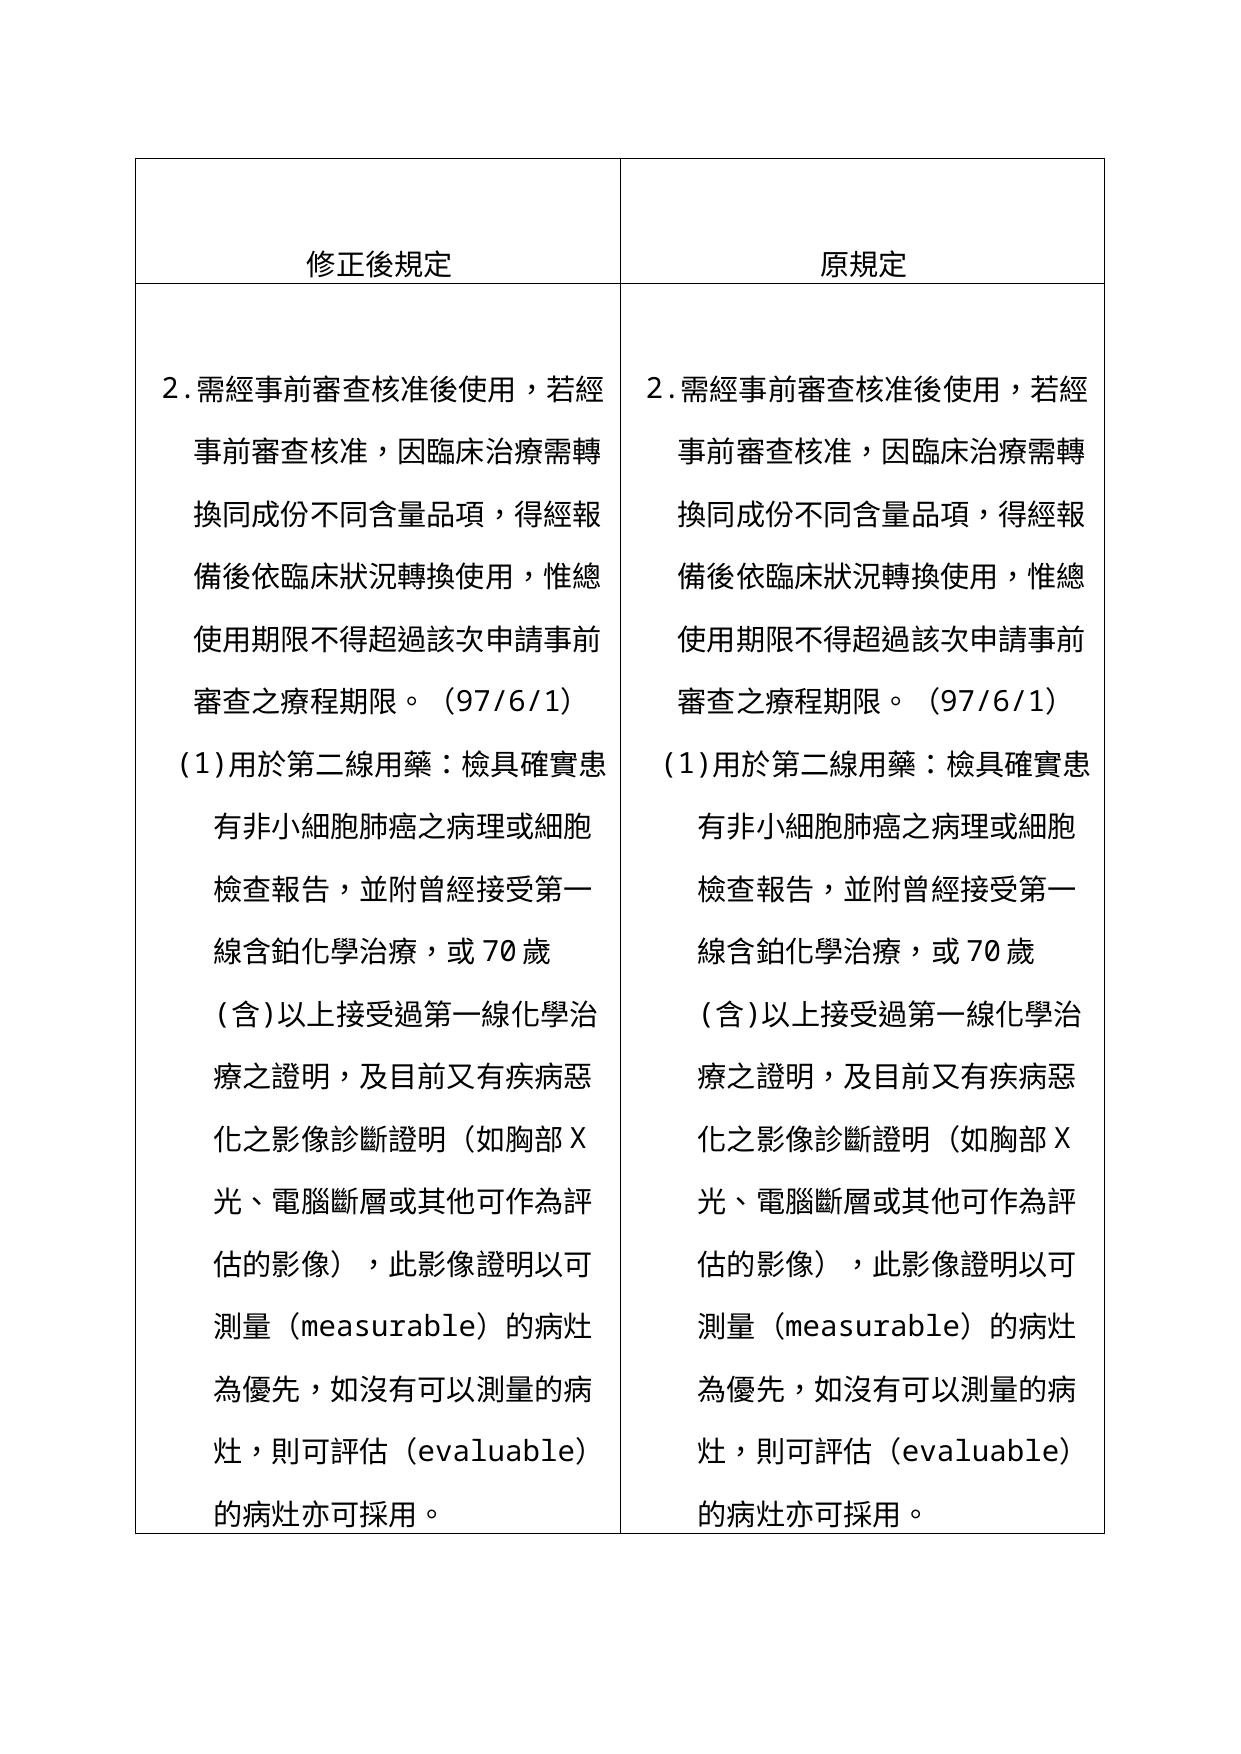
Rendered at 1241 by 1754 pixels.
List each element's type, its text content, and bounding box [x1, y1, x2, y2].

table_cell 2.需經事前審查核准後使用，若經事前審查核准，因臨床治療需轉換同成份不同含量品項，得經報備後依臨床狀況轉換使用，惟總使用期限不得超過該次申請事前審查之療程期限。（97/6/1） (1)用於第二線用藥：檢具確實患有非小細胞肺癌之病理或細胞檢查報告，並附曾經接受第一線含鉑化學治療，或70歲(含)以上接受過第一線化學治療之證明，及目前又有疾病惡化之影像診斷證明（如胸部X光、電腦斷層或其他可作為評估的影像），此影像證明以可測量（measurable）的病灶為優先，如沒有可以測量的病灶，則可評估（evaluable）的病灶亦可採用。 [621, 284, 1104, 1533]
table_header 修正後規定 [136, 159, 620, 283]
table_cell 2.需經事前審查核准後使用，若經事前審查核准，因臨床治療需轉換同成份不同含量品項，得經報備後依臨床狀況轉換使用，惟總使用期限不得超過該次申請事前審查之療程期限。（97/6/1） (1)用於第二線用藥：檢具確實患有非小細胞肺癌之病理或細胞檢查報告，並附曾經接受第一線含鉑化學治療，或70歲(含)以上接受過第一線化學治療之證明，及目前又有疾病惡化之影像診斷證明（如胸部X光、電腦斷層或其他可作為評估的影像），此影像證明以可測量（measurable）的病灶為優先，如沒有可以測量的病灶，則可評估（evaluable）的病灶亦可採用。 [136, 284, 620, 1533]
table_header 原規定 [621, 159, 1104, 283]
